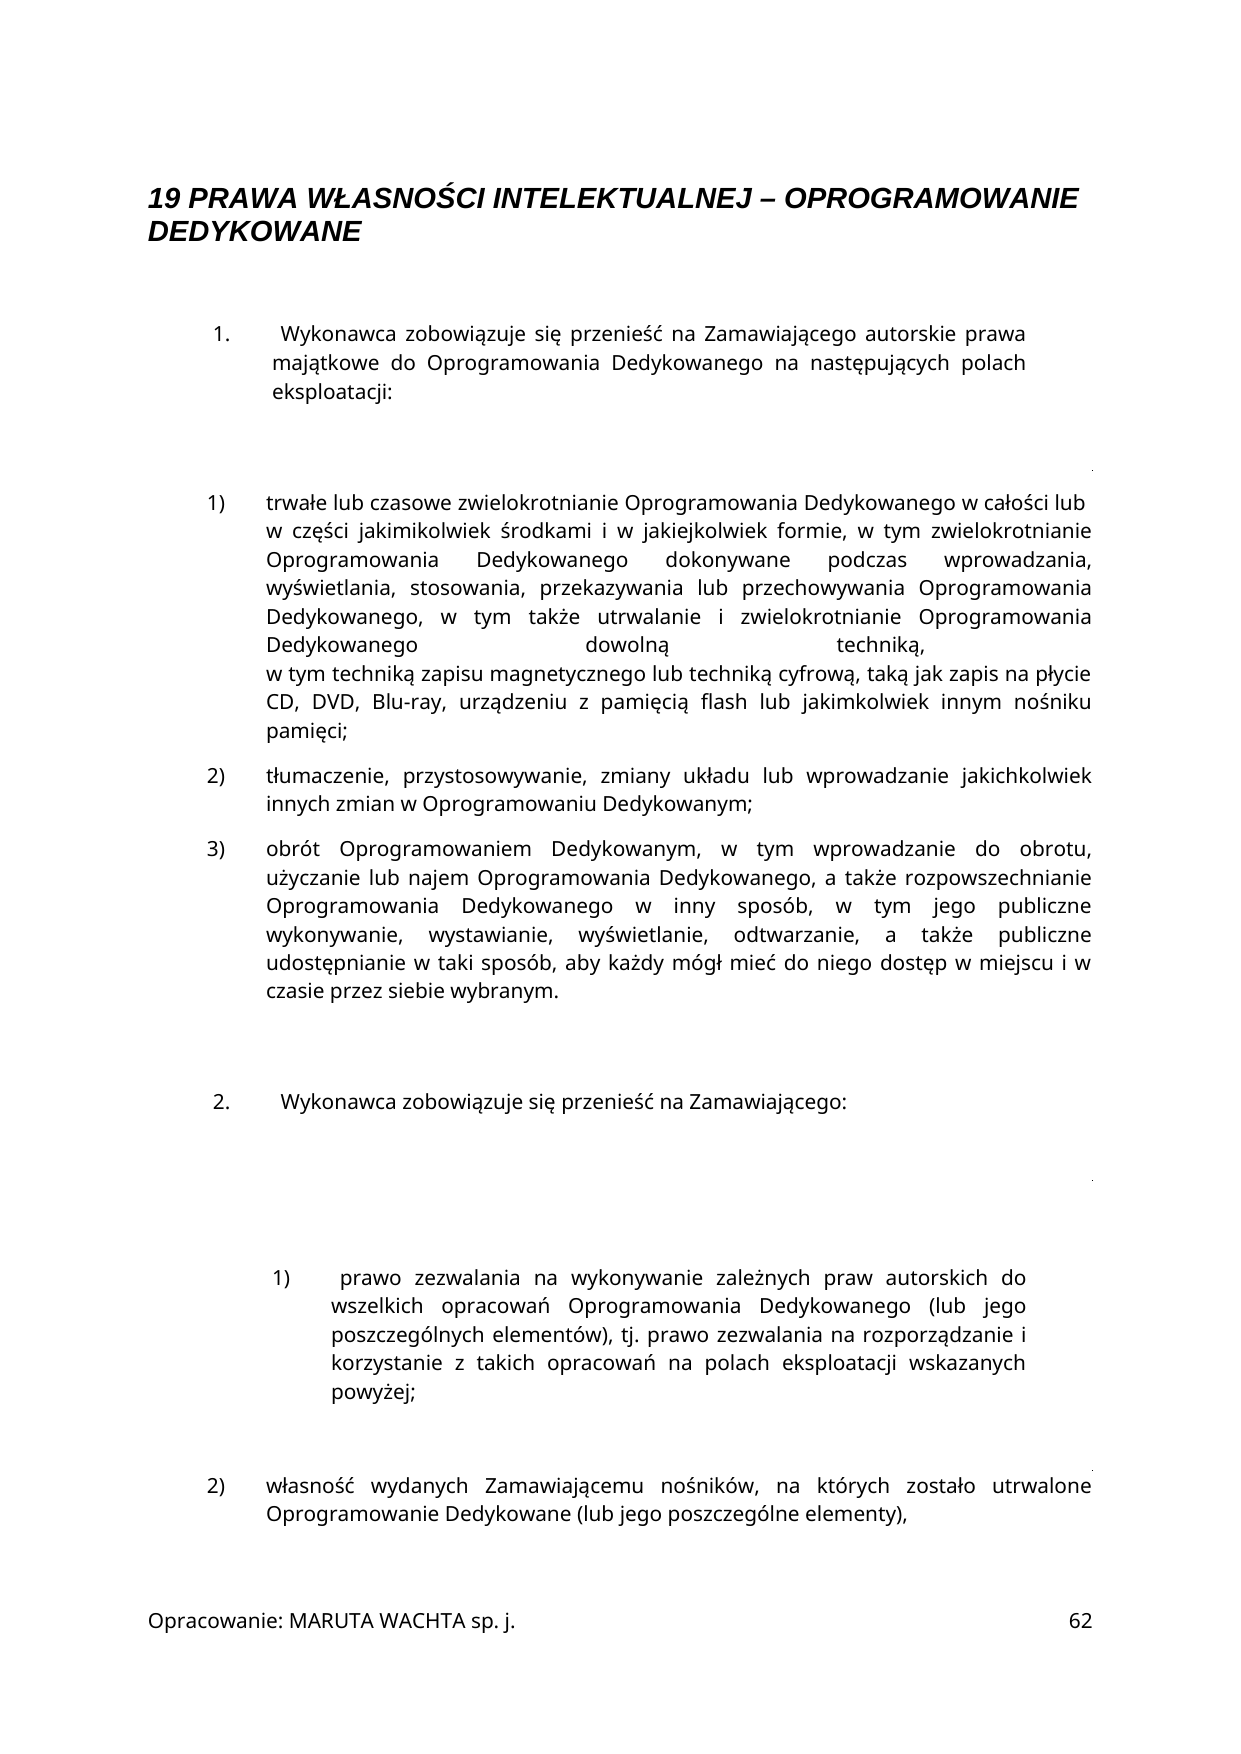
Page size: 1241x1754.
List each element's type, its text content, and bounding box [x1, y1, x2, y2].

list obrót Oprogramowaniem Dedykowanym, w tym wprowadzanie do obrotu, użyczanie lub najem Oprogramowania Dedykowanego, a także rozpowszechnianie Oprogramowania Dedykowanego w inny sposób, w tym jego publiczne wykonywanie, wystawianie, wyświetlanie, odtwarzanie, a także publiczne udostępnianie w taki sposób, aby każdy mógł mieć do niego dostęp w miejscu i w czasie przez siebie wybranym. [207, 834, 1093, 1005]
list Wykonawca zobowiązuje się przenieść na Zamawiającego: [149, 1023, 1092, 1180]
list trwałe lub czasowe zwielokrotnianie Oprogramowania Dedykowanego w całości lub w części jakimikolwiek środkami i w jakiejkolwiek formie, w tym zwielokrotnianie Oprogramowania Dedykowanego dokonywane podczas wprowadzania, wyświetlania, stosowania, przekazywania lub przechowywania Oprogramowania Dedykowanego, w tym także utrwalanie i zwielokrotnianie Oprogramowania Dedykowanego dowolną techniką, w tym techniką zapisu magnetycznego lub techniką cyfrową, taką jak zapis na płycie CD, DVD, Blu-ray, urządzeniu z pamięcią flash lub jakimkolwiek innym nośniku pamięci; [207, 488, 1093, 744]
list prawo zezwalania na wykonywanie zależnych praw autorskich do wszelkich opracowań Oprogramowania Dedykowanego (lub jego poszczególnych elementów), tj. prawo zezwalania na rozporządzanie i korzystanie z takich opracowań na polach eksploatacji wskazanych powyżej; [208, 1199, 1092, 1470]
list własność wydanych Zamawiającemu nośników, na których zostało utrwalone Oprogramowanie Dedykowane (lub jego poszczególne elementy), [207, 1471, 1093, 1528]
subtitle 19 PRAWA WŁASNOŚCI INTELEKTUALNEJ – OPROGRAMOWANIE DEDYKOWANE [148, 181, 1093, 248]
list tłumaczenie, przystosowywanie, zmiany układu lub wprowadzanie jakichkolwiek innych zmian w Oprogramowaniu Dedykowanym; [207, 761, 1093, 818]
list Wykonawca zobowiązuje się przenieść na Zamawiającego autorskie prawa majątkowe do Oprogramowania Dedykowanego na następujących polach eksploatacji: [149, 255, 1092, 470]
